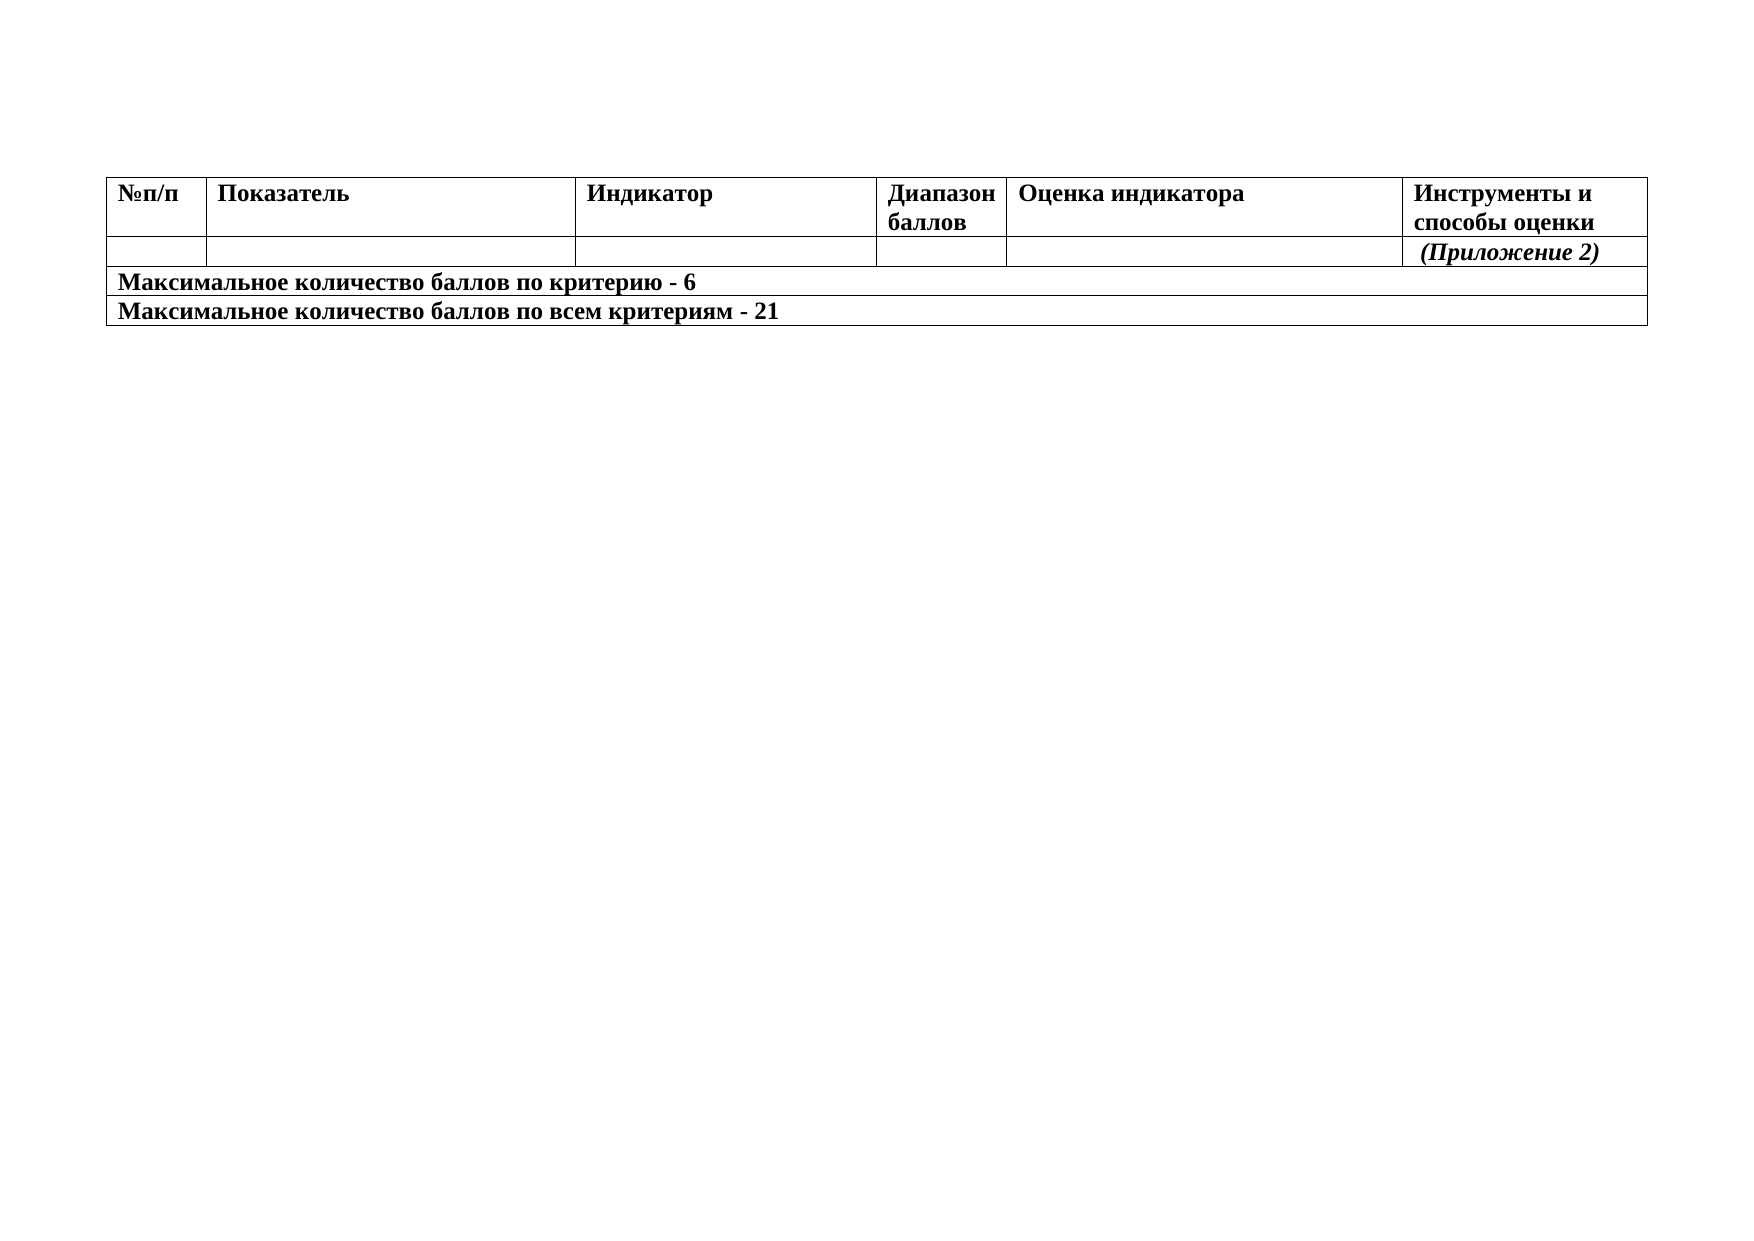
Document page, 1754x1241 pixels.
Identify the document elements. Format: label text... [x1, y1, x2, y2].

table_cell [107, 237, 206, 266]
table_cell [207, 237, 575, 266]
table_cell Максимальное количество баллов по критерию - 6 [107, 267, 1647, 295]
table_header Инструменты и способы оценки [1403, 178, 1647, 236]
table_header Показатель [207, 178, 575, 236]
table_cell [877, 237, 1006, 266]
table_cell (Приложение 2) [1403, 237, 1647, 266]
table_header Диапазон баллов [877, 178, 1006, 236]
table_cell Максимальное количество баллов по всем критериям - 21 [107, 296, 1647, 325]
table_header №п/п [107, 178, 206, 236]
table_header Оценка индикатора [1007, 178, 1402, 236]
table_cell [576, 237, 876, 266]
table_header Индикатор [576, 178, 876, 236]
table_cell [1007, 237, 1402, 266]
